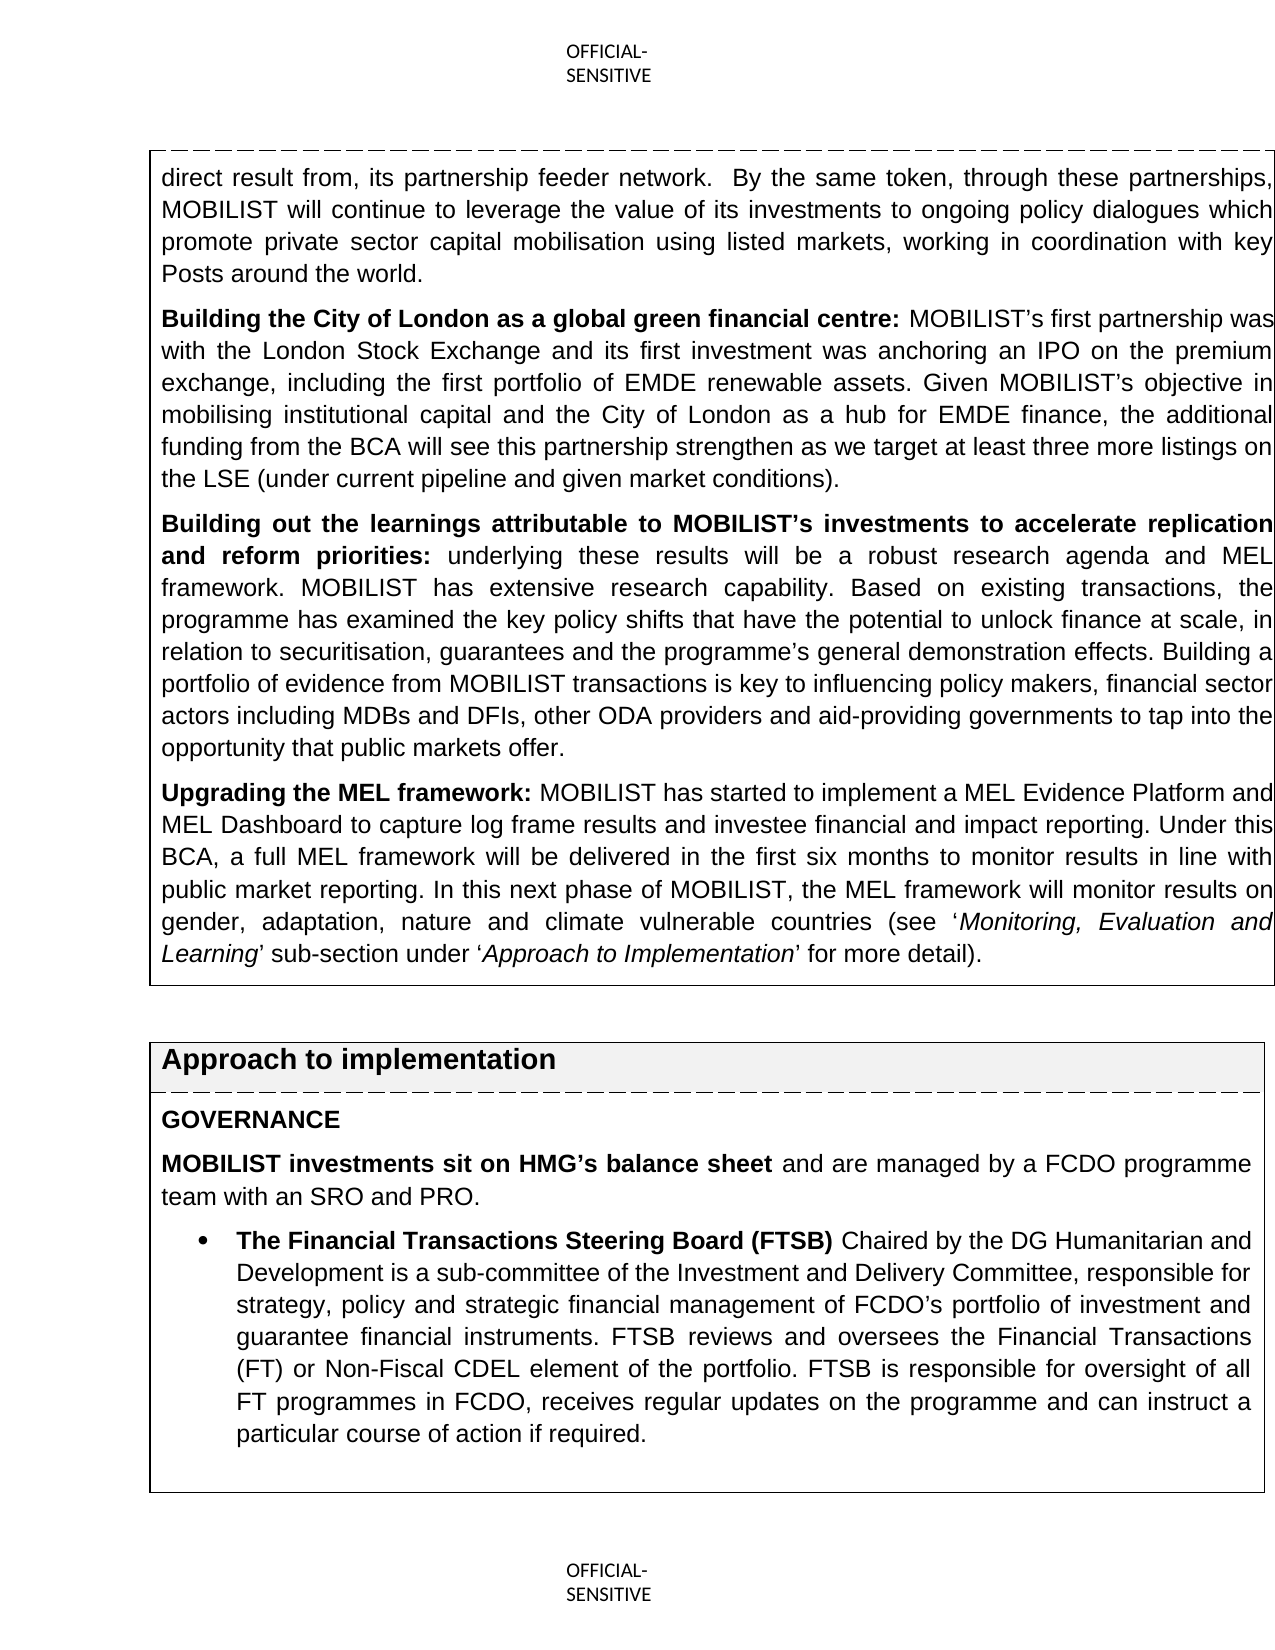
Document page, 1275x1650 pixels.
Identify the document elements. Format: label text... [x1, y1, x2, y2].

table_header Approach to implementation [151, 1043, 1264, 1092]
table_cell direct result from, its partnership feeder network. By the same token, through these partnerships, MOBILIST will continue to leverage the value of its investments to ongoing policy dialogues which promote private sector capital mobilisation using listed markets, working in coordination with key Posts around the world. Building the City of London as a global green financial centre: MOBILIST’s first partnership was with the London Stock Exchange and its first investment was anchoring an IPO on the premium exchange, including the first portfolio of EMDE renewable assets. Given MOBILIST’s objective in mobilising institutional capital and the City of London as a hub for EMDE finance, the additional funding from the BCA will see this partnership strengthen as we target at least three more listings on the LSE (under current pipeline and given market conditions). Building out the learnings attributable to MOBILIST’s investments to accelerate replication and reform priorities: underlying these results will be a robust research agenda and MEL framework. MOBILIST has extensive research capability. Based on existing transactions, the programme has examined the key policy shifts that have the potential to unlock finance at scale, in relation to securitisation, guarantees and the programme’s general demonstration effects. Building a portfolio of evidence from MOBILIST transactions is key to influencing policy makers, financial sector actors including MDBs and DFIs, other ODA providers and aid-providing governments to tap into the opportunity that public markets offer. Upgrading the MEL framework: MOBILIST has started to implement a MEL Evidence Platform and MEL Dashboard to capture log frame results and investee financial and impact reporting. Under this BCA, a full MEL framework will be delivered in the first six months to monitor results in line with public market reporting. In this next phase of MOBILIST, the MEL framework will monitor results on gender, adaptation, nature and climate vulnerable countries (see ‘Monitoring, Evaluation and Learning’ sub-section under ‘Approach to Implementation’ for more detail). [151, 150, 1274, 984]
